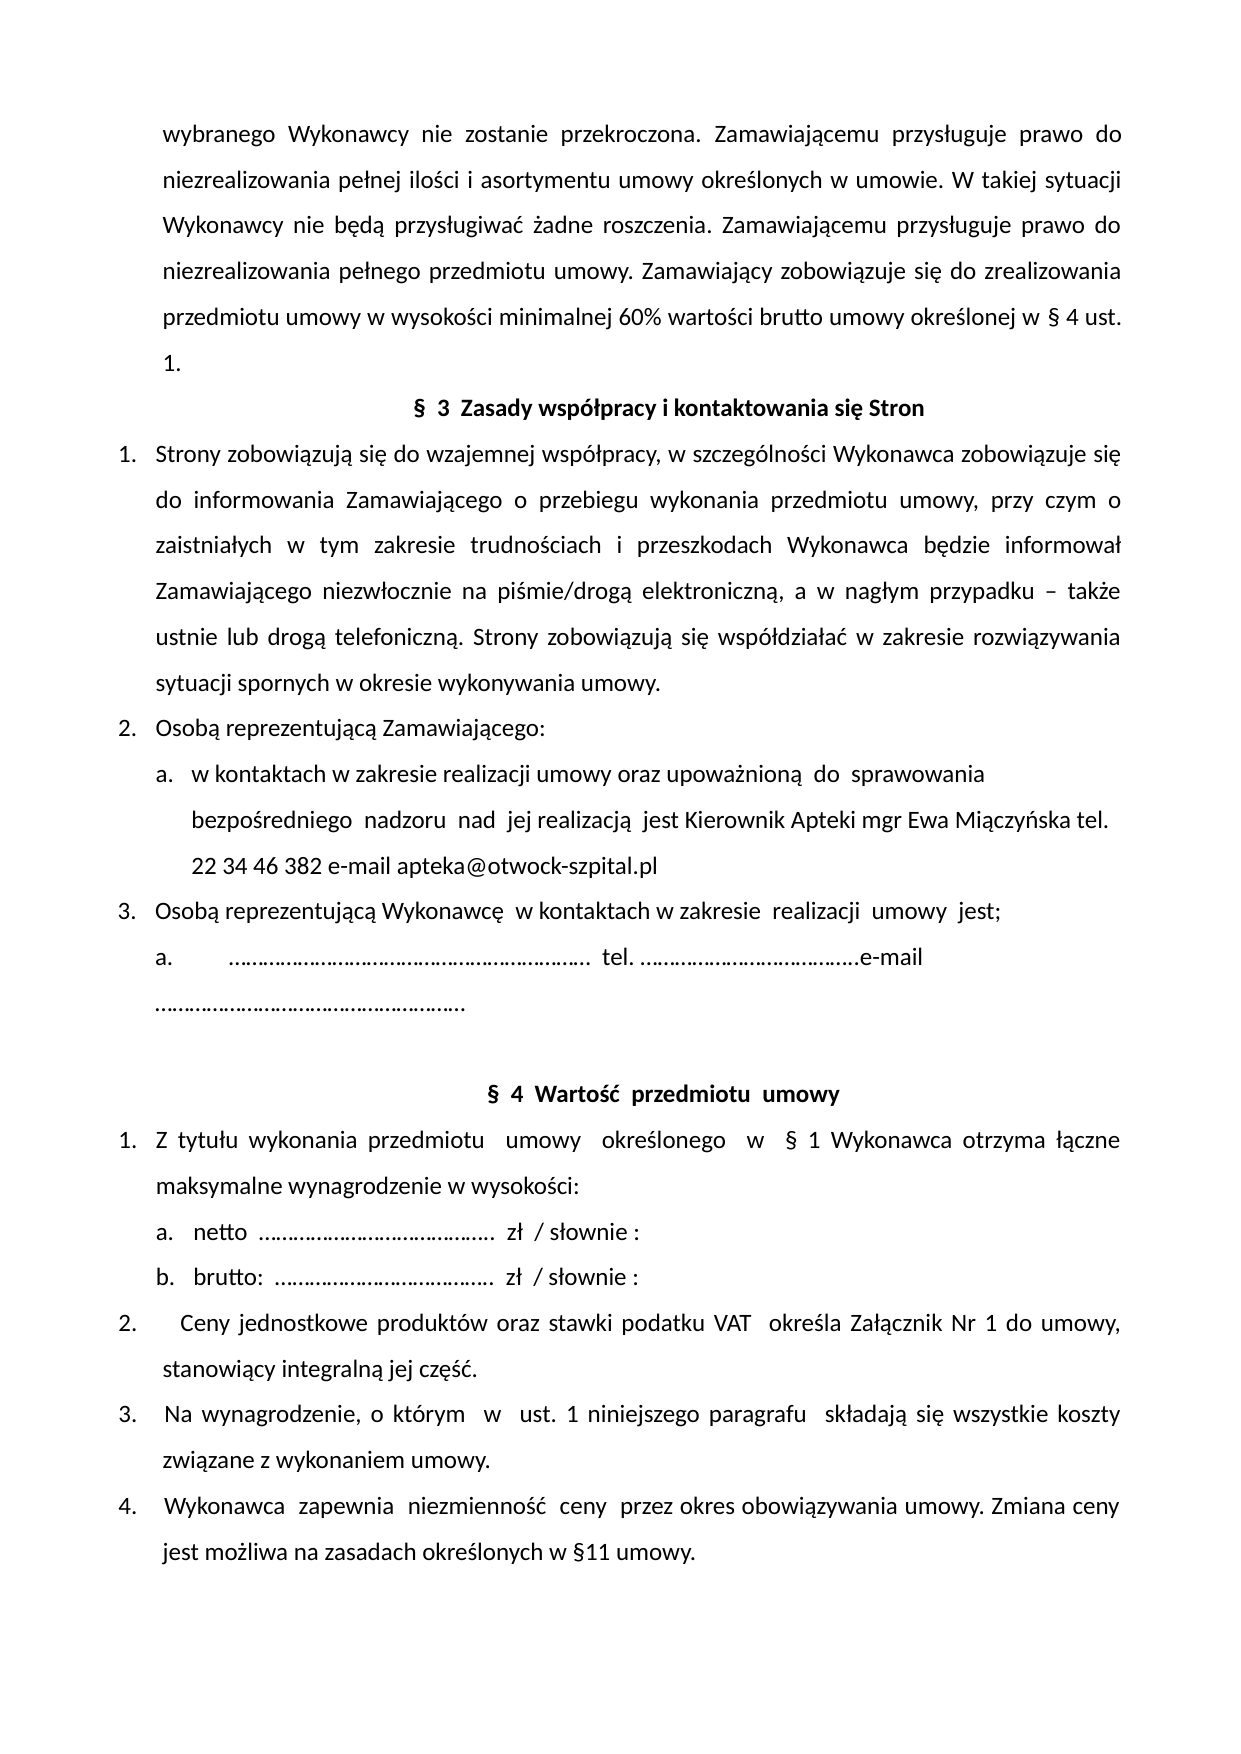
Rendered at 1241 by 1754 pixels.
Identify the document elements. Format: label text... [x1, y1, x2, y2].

text 1. Z tytułu wykonania przedmiotu umowy określonego w § 1 Wykonawca otrzyma łączne maksymalne wynagrodzenie w wysokości: [118, 1124, 1122, 1200]
text 1. Strony zobowiązują się do wzajemnej współpracy, w szczególności Wykonawca zobowiązuje się do informowania Zamawiającego o przebiegu wykonania przedmiotu umowy, przy czym o zaistniałych w tym zakresie trudnościach i przeszkodach Wykonawca będzie informował Zamawiającego niezwłocznie na piśmie/drogą elektroniczną, a w nagłym przypadku – także ustnie lub drogą telefoniczną. Strony zobowiązują się współdziałać w zakresie rozwiązywania sytuacji spornych w okresie wykonywania umowy. [118, 438, 1122, 697]
text 2. Osobą reprezentującą Zamawiającego: [118, 713, 1122, 743]
text 3. Osobą reprezentującą Wykonawcę w kontaktach w zakresie realizacji umowy jest; [117, 896, 1122, 926]
text wybranego Wykonawcy nie zostanie przekroczona. Zamawiającemu przysługuje prawo do niezrealizowania pełnej ilości i asortymentu umowy określonych w umowie. W takiej sytuacji Wykonawcy nie będą przysługiwać żadne roszczenia. Zamawiającemu przysługuje prawo do niezrealizowania pełnego przedmiotu umowy. Zamawiający zobowiązuje się do zrealizowania przedmiotu umowy w wysokości minimalnej 60% wartości brutto umowy określonej w § 4 ust. 1. [118, 118, 1122, 377]
text § 4 Wartość przedmiotu umowy [413, 1078, 1122, 1109]
text § 3 Zasady współpracy i kontaktowania się Stron [413, 392, 1122, 423]
text 4. Wykonawca zapewnia niezmienność ceny przez okres obowiązywania umowy. Zmiana ceny jest możliwa na zasadach określonych w §11 umowy. [118, 1490, 1122, 1566]
text a. w kontaktach w zakresie realizacji umowy oraz upoważnioną do sprawowania bezpośredniego nadzoru nad jej realizacją jest Kierownik Apteki mgr Ewa Miączyńska tel. 22 34 46 382 e-mail apteka@otwock-szpital.pl [155, 758, 1122, 880]
list brutto: ……………………………….. zł / słownie : [156, 1261, 1122, 1292]
text a. ……………………………………………………… tel. ………………………………..e-mail ……………………………………………… [117, 941, 1122, 1017]
list netto ………………………………….. zł / słownie : [156, 1216, 1122, 1246]
text 2. Ceny jednostkowe produktów oraz stawki podatku VAT określa Załącznik Nr 1 do umowy, stanowiący integralną jej część. [118, 1307, 1122, 1383]
text 3. Na wynagrodzenie, o którym w ust. 1 niniejszego paragrafu składają się wszystkie koszty związane z wykonaniem umowy. [118, 1398, 1122, 1475]
